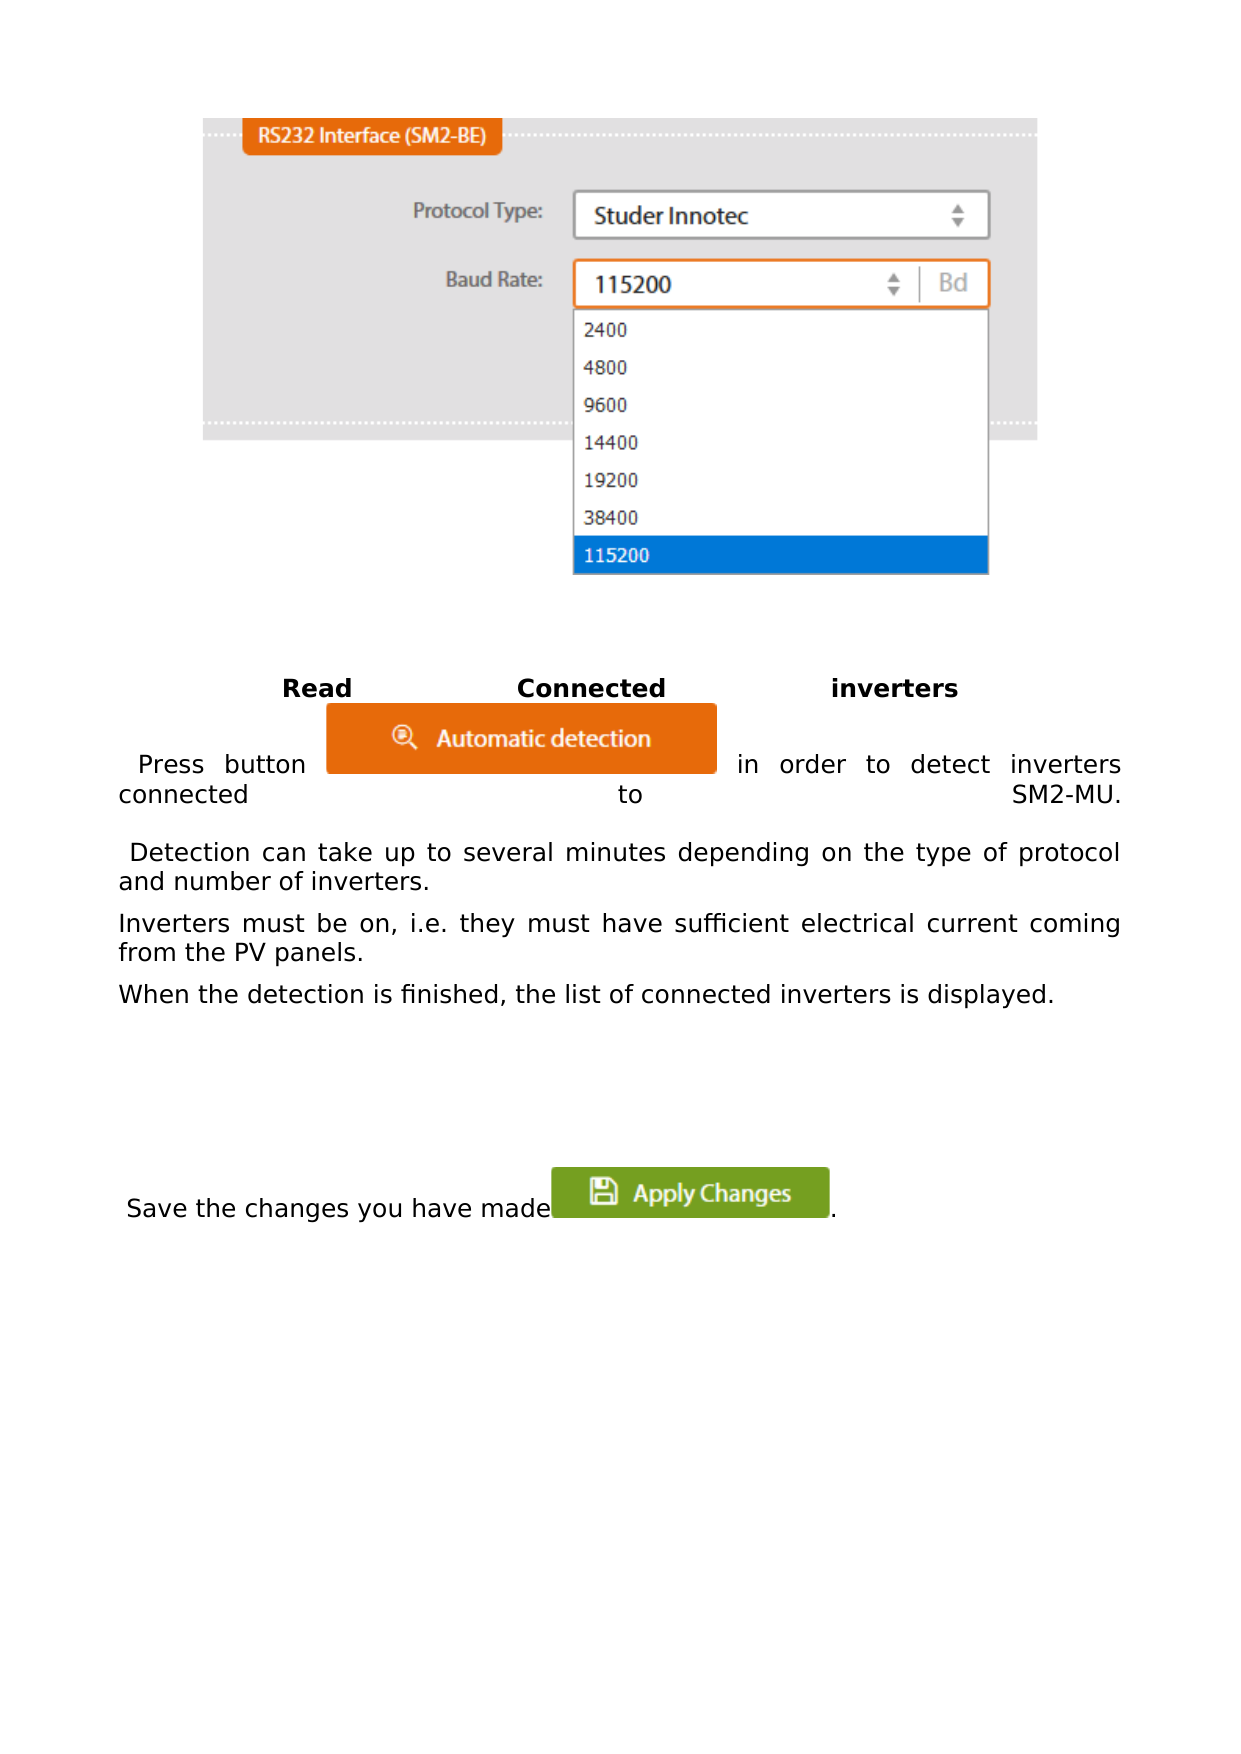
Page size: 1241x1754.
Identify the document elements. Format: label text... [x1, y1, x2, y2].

picture [551, 1167, 830, 1218]
text Inverters must be on, i.e. they must have sufficient electrical current coming from the PV panels. [118, 909, 1122, 967]
picture [326, 703, 717, 774]
picture [202, 118, 1038, 575]
text Save the changes you have made. [118, 1021, 1122, 1223]
text When the detection is finished, the list of connected inverters is displayed. [118, 980, 1122, 1009]
text Read Connected inverters Press button in order to detect inverters connected to SM2-MU. Detection can take up to several minutes depending on the type of protocol and number of inverters. [118, 616, 1122, 896]
